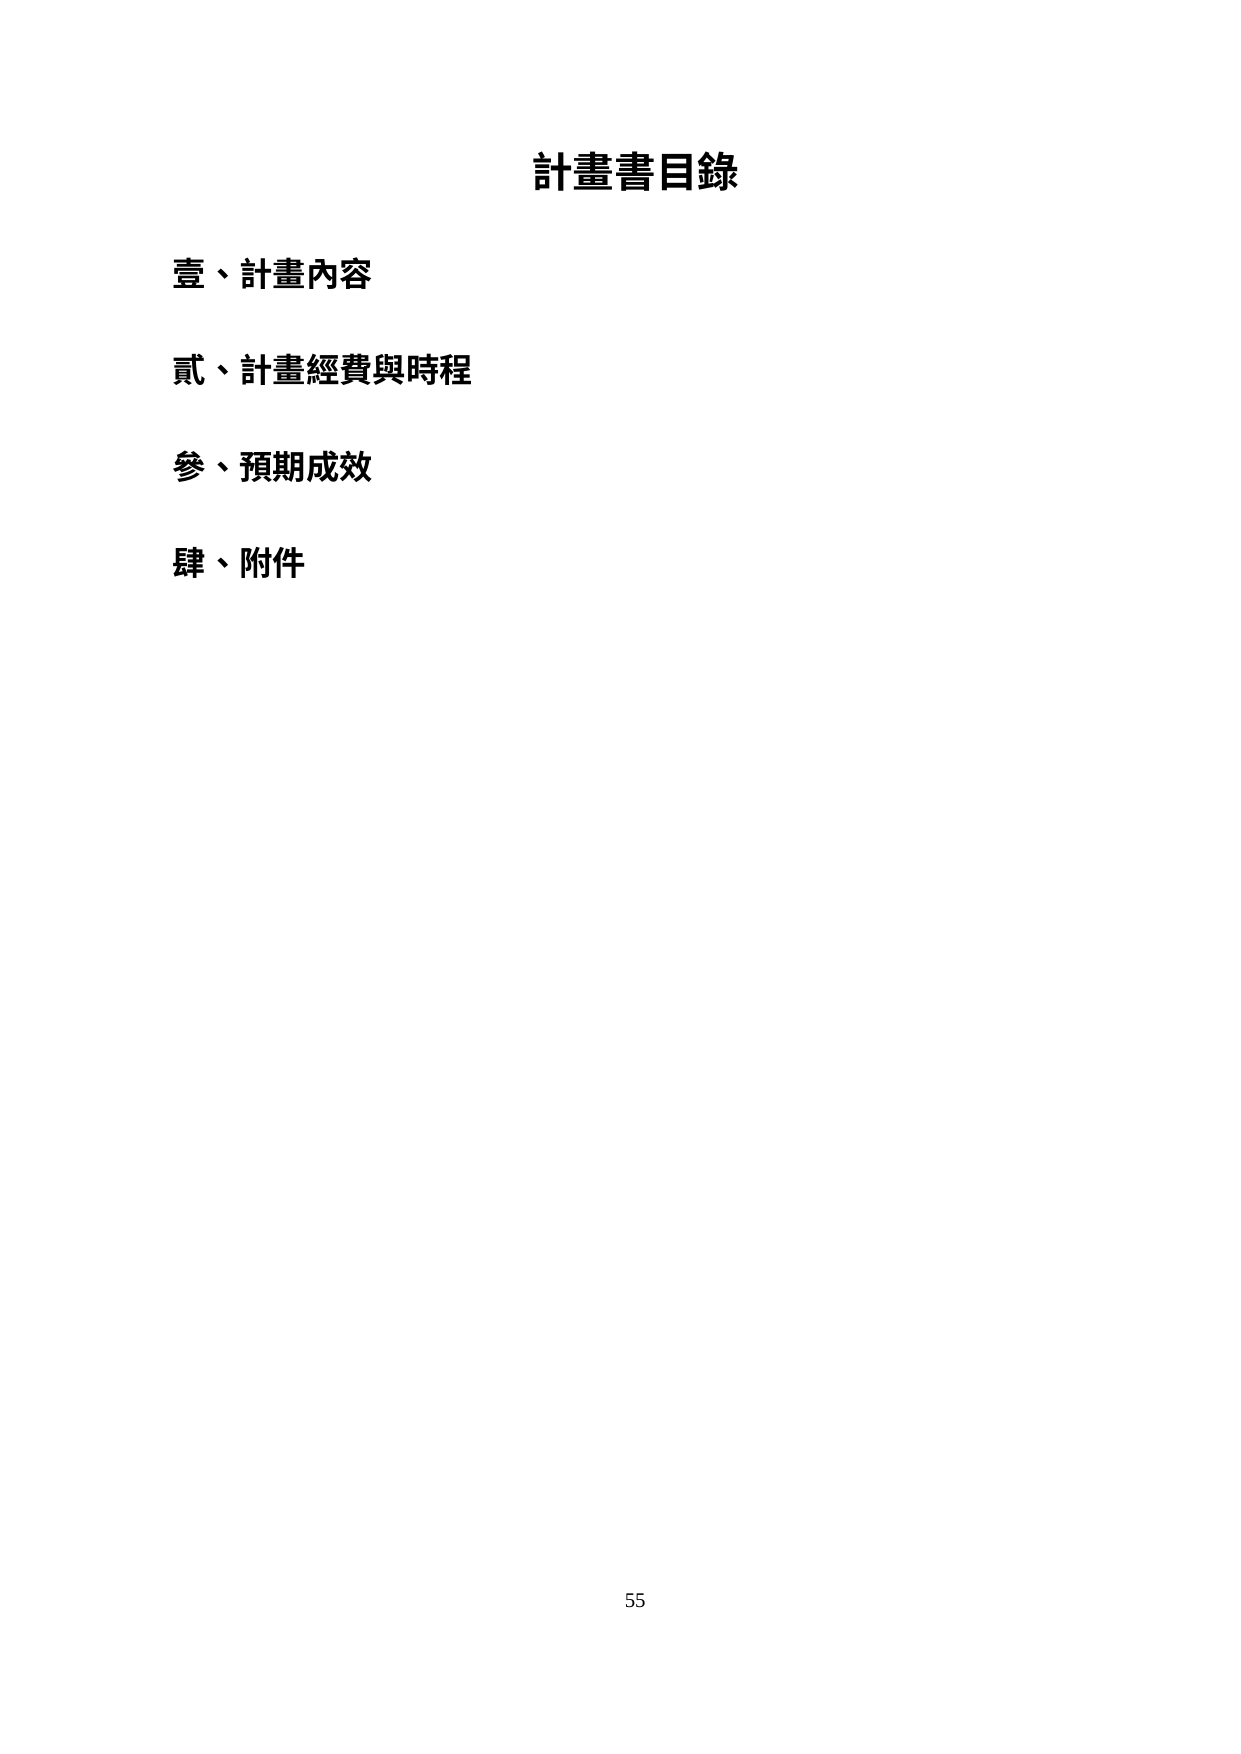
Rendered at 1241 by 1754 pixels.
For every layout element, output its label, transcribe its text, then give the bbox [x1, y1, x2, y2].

text 貳、計畫經費與時程 [148, 344, 1122, 392]
text 壹、計畫內容 [148, 248, 1122, 296]
text 參、預期成效 [148, 441, 1122, 489]
text 計畫書目錄 [148, 148, 1122, 198]
text 肆、附件 [148, 537, 1122, 585]
